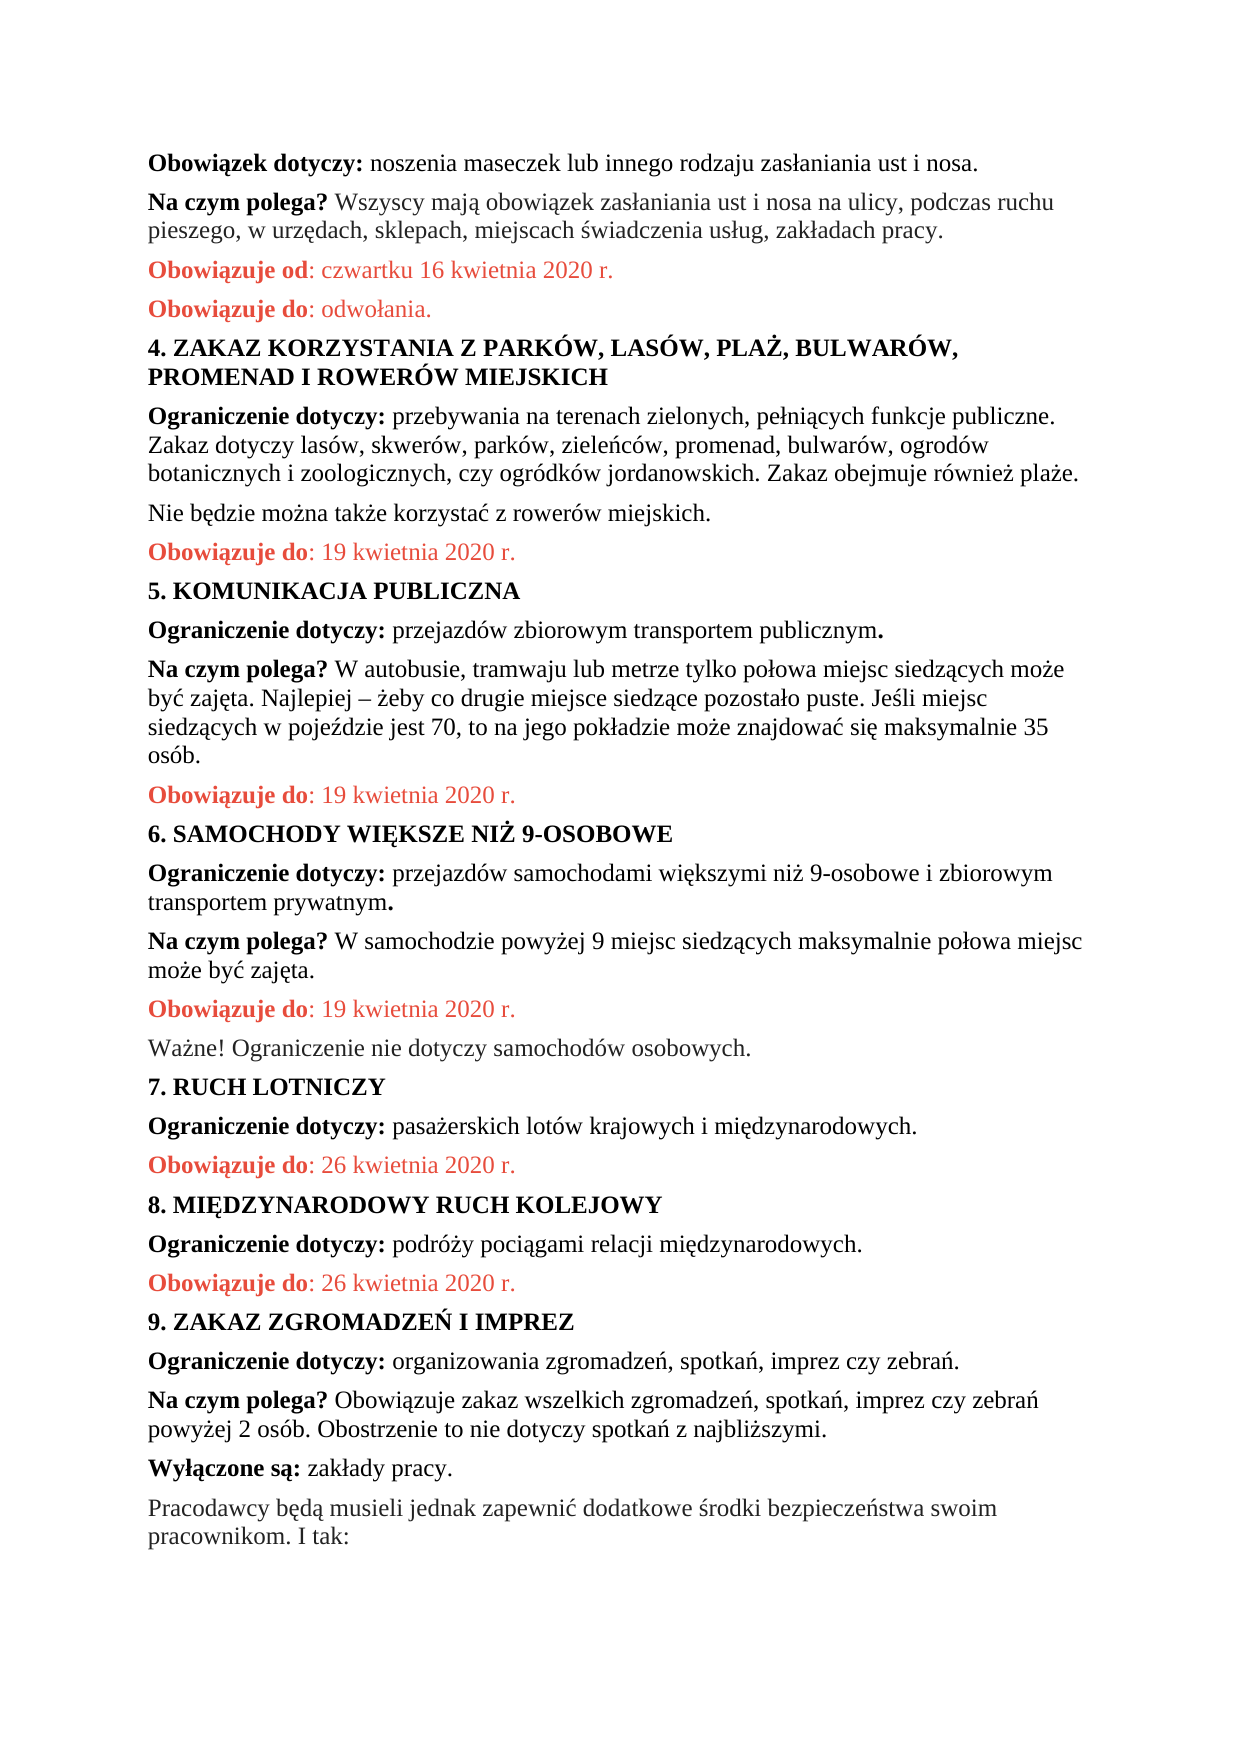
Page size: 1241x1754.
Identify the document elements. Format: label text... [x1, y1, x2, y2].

text Obowiązuje od: czwartku 16 kwietnia 2020 r. [148, 255, 1093, 283]
text Ograniczenie dotyczy: przebywania na terenach zielonych, pełniących funkcje publiczne. Zakaz dotyczy lasów, skwerów, parków, zieleńców, promenad, bulwarów, ogrodów botanicznych i zoologicznych, czy ogródków jordanowskich. Zakaz obejmuje również plaże. [148, 401, 1093, 487]
text Obowiązuje do: odwołania. [148, 294, 1093, 323]
text Obowiązuje do: 19 kwietnia 2020 r. [148, 780, 1093, 808]
text Nie będzie można także korzystać z rowerów miejskich. [148, 498, 1093, 526]
text Obowiązuje do: 19 kwietnia 2020 r. [148, 537, 1093, 566]
text Na czym polega? Obowiązuje zakaz wszelkich zgromadzeń, spotkań, imprez czy zebrań powyżej 2 osób. Obostrzenie to nie dotyczy spotkań z najbliższymi. [148, 1386, 1093, 1443]
text Wyłączone są: zakłady pracy. [148, 1453, 1093, 1482]
text Ograniczenie dotyczy: przejazdów samochodami większymi niż 9-osobowe i zbiorowym transportem prywatnym. [148, 858, 1093, 916]
text Obowiązuje do: 19 kwietnia 2020 r. [148, 994, 1093, 1023]
subtitle 9. ZAKAZ ZGROMADZEŃ I IMPREZ [148, 1307, 1093, 1336]
text Ograniczenie dotyczy: przejazdów zbiorowym transportem publicznym. [148, 615, 1093, 644]
text Obowiązek dotyczy: noszenia maseczek lub innego rodzaju zasłaniania ust i nosa. [148, 148, 1093, 176]
subtitle 7. RUCH LOTNICZY [148, 1072, 1093, 1101]
text Ograniczenie dotyczy: podróży pociągami relacji międzynarodowych. [148, 1229, 1093, 1258]
text Na czym polega? W samochodzie powyżej 9 miejsc siedzących maksymalnie połowa miejsc może być zajęta. [148, 926, 1093, 983]
text Obowiązuje do: 26 kwietnia 2020 r. [148, 1268, 1093, 1297]
subtitle 6. SAMOCHODY WIĘKSZE NIŻ 9-OSOBOWE [148, 819, 1093, 848]
text Na czym polega? Wszyscy mają obowiązek zasłaniania ust i nosa na ulicy, podczas ruchu pieszego, w urzędach, sklepach, miejscach świadczenia usług, zakładach pracy. [148, 187, 1093, 244]
subtitle 5. KOMUNIKACJA PUBLICZNA [148, 576, 1093, 605]
subtitle 8. MIĘDZYNARODOWY RUCH KOLEJOWY [148, 1190, 1093, 1218]
text Obowiązuje do: 26 kwietnia 2020 r. [148, 1151, 1093, 1179]
subtitle 4. ZAKAZ KORZYSTANIA Z PARKÓW, LASÓW, PLAŻ, BULWARÓW, PROMENAD I ROWERÓW MIEJSKICH [148, 333, 1093, 391]
text Ważne! Ograniczenie nie dotyczy samochodów osobowych. [148, 1033, 1093, 1062]
text Ograniczenie dotyczy: organizowania zgromadzeń, spotkań, imprez czy zebrań. [148, 1346, 1093, 1375]
text Na czym polega? W autobusie, tramwaju lub metrze tylko połowa miejsc siedzących może być zajęta. Najlepiej – żeby co drugie miejsce siedzące pozostało puste. Jeśli miejsc siedzących w pojeździe jest 70, to na jego pokładzie może znajdować się maksymalnie 35 osób. [148, 654, 1093, 769]
text Pracodawcy będą musieli jednak zapewnić dodatkowe środki bezpieczeństwa swoim pracownikom. I tak: [148, 1493, 1093, 1550]
text Ograniczenie dotyczy: pasażerskich lotów krajowych i międzynarodowych. [148, 1111, 1093, 1140]
